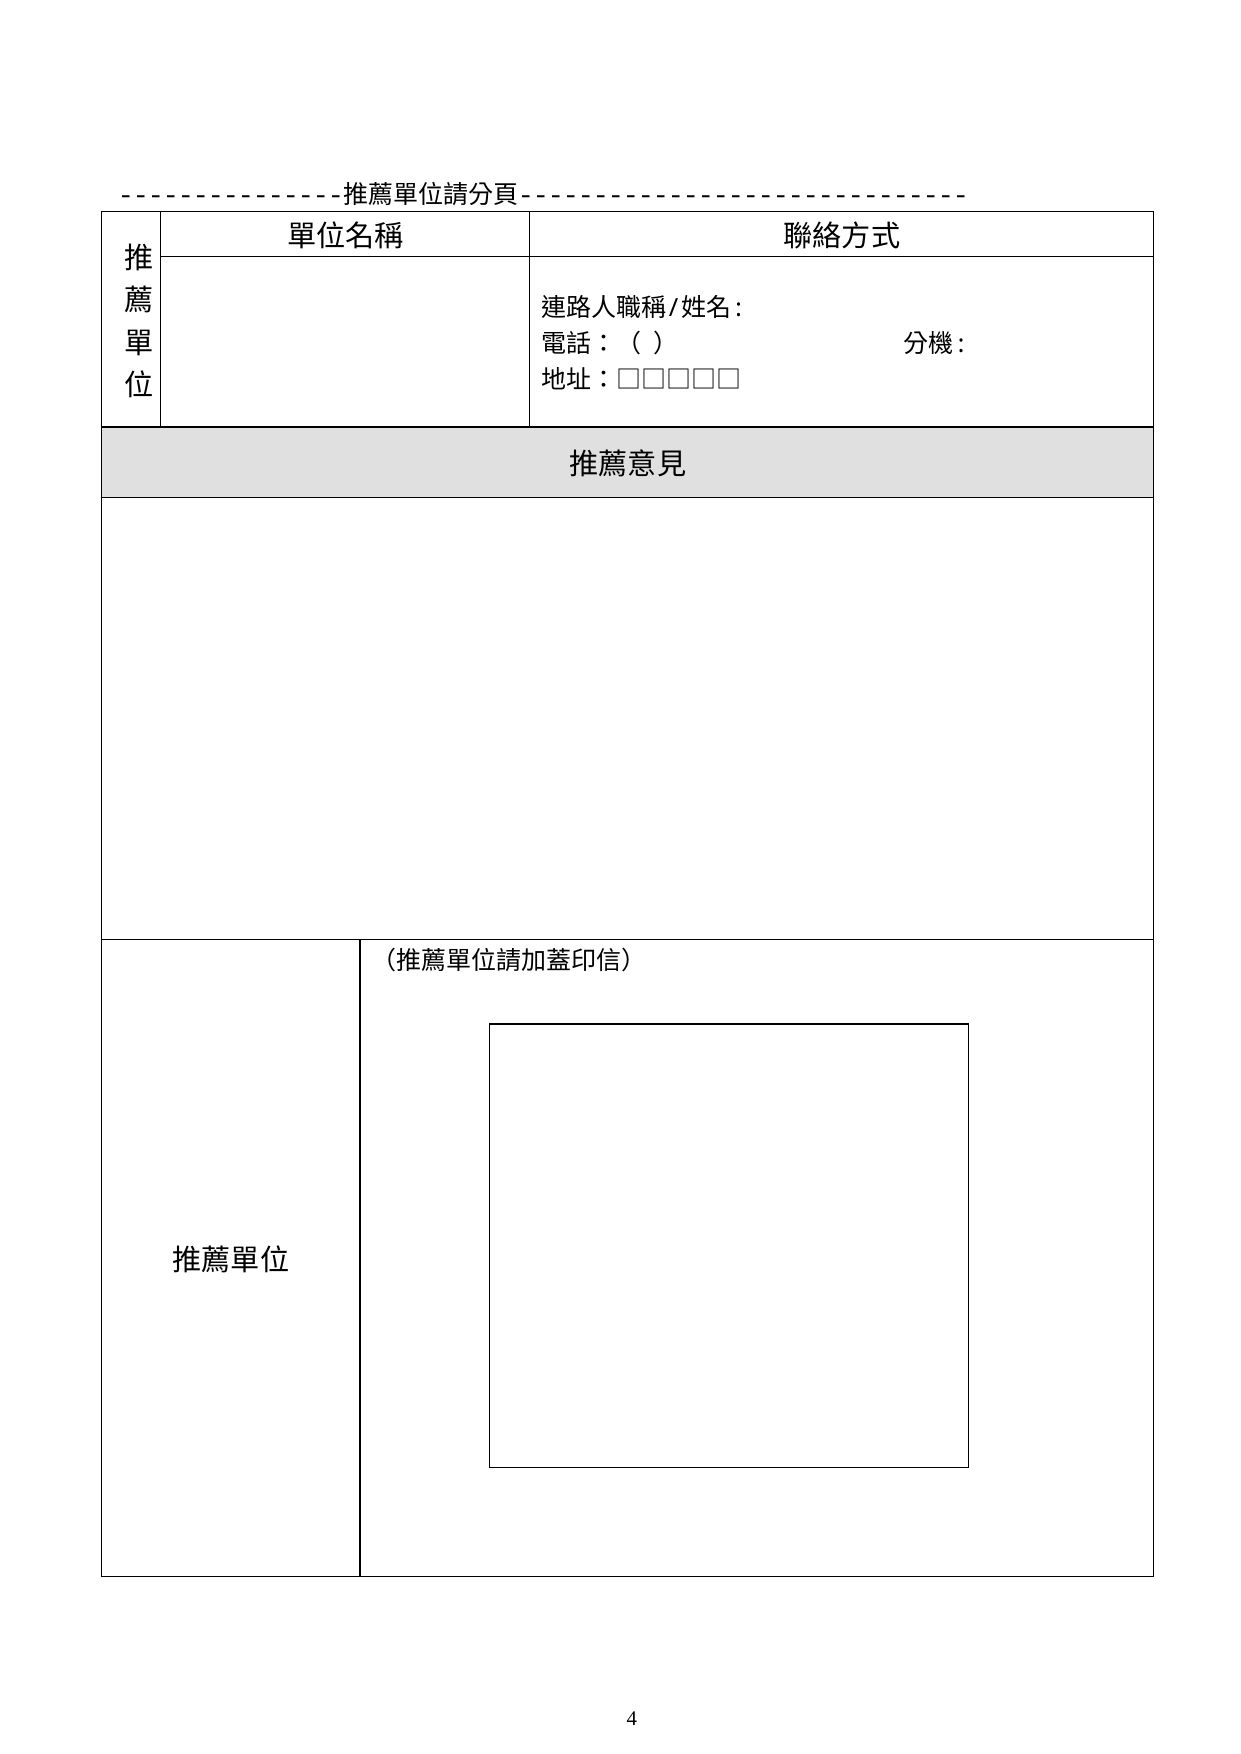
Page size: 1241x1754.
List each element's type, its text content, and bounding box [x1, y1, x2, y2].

table_cell （推薦單位請加蓋印信） [361, 940, 1153, 1576]
table_cell 推薦意見 [102, 428, 1153, 497]
table_cell [161, 257, 529, 426]
table_cell 連路人職稱/姓名: 電話：（ ） 分機: 地址：□□□□□ [530, 257, 1153, 426]
text ---------------推薦單位請分頁------------------------------ [118, 175, 1187, 211]
table_header 單位名稱 [161, 212, 529, 256]
table_header 聯絡方式 [530, 212, 1153, 256]
table_header 推薦單位 [102, 212, 160, 426]
table_cell 推薦單位 [102, 940, 359, 1576]
table_cell [102, 498, 1153, 939]
